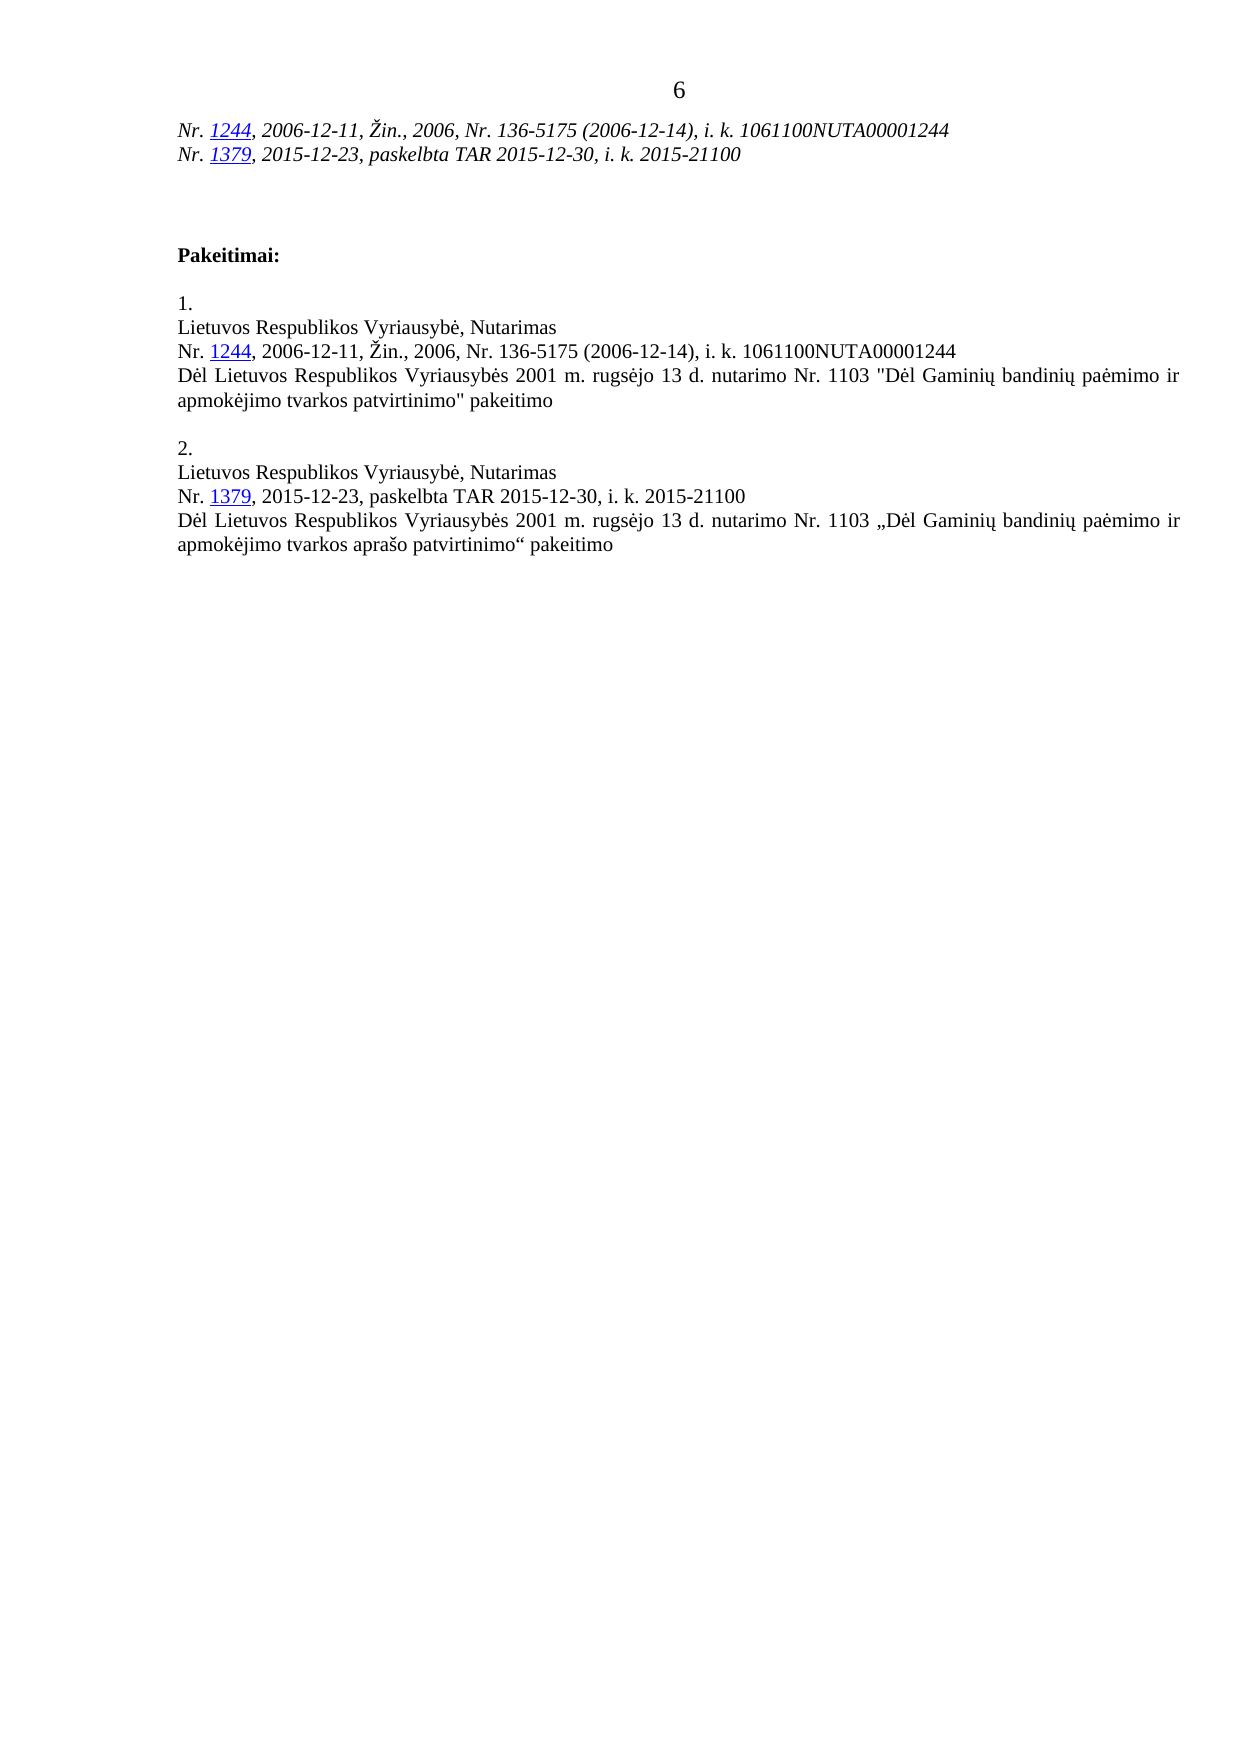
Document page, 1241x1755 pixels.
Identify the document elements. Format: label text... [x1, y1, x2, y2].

text Lietuvos Respublikos Vyriausybė, Nutarimas [177, 460, 1181, 484]
text Dėl Lietuvos Respublikos Vyriausybės 2001 m. rugsėjo 13 d. nutarimo Nr. 1103 „Dėl Gaminių bandinių paėmimo ir apmokėjimo tvarkos aprašo patvirtinimo“ pakeitimo [177, 508, 1181, 556]
text Nr. 1379, 2015-12-23, paskelbta TAR 2015-12-30, i. k. 2015-21100 [177, 142, 1181, 166]
text 1. [177, 291, 1181, 315]
text Nr. 1244, 2006-12-11, Žin., 2006, Nr. 136-5175 (2006-12-14), i. k. 1061100NUTA00001244 [177, 118, 1181, 142]
text Lietuvos Respublikos Vyriausybė, Nutarimas [177, 315, 1181, 339]
text Nr. 1244, 2006-12-11, Žin., 2006, Nr. 136-5175 (2006-12-14), i. k. 1061100NUTA00001244 [177, 339, 1181, 363]
text 2. [177, 436, 1181, 460]
text Nr. 1379, 2015-12-23, paskelbta TAR 2015-12-30, i. k. 2015-21100 [177, 484, 1181, 508]
text Pakeitimai: [177, 243, 1181, 267]
text Dėl Lietuvos Respublikos Vyriausybės 2001 m. rugsėjo 13 d. nutarimo Nr. 1103 "Dėl Gaminių bandinių paėmimo ir apmokėjimo tvarkos patvirtinimo" pakeitimo [177, 363, 1181, 412]
